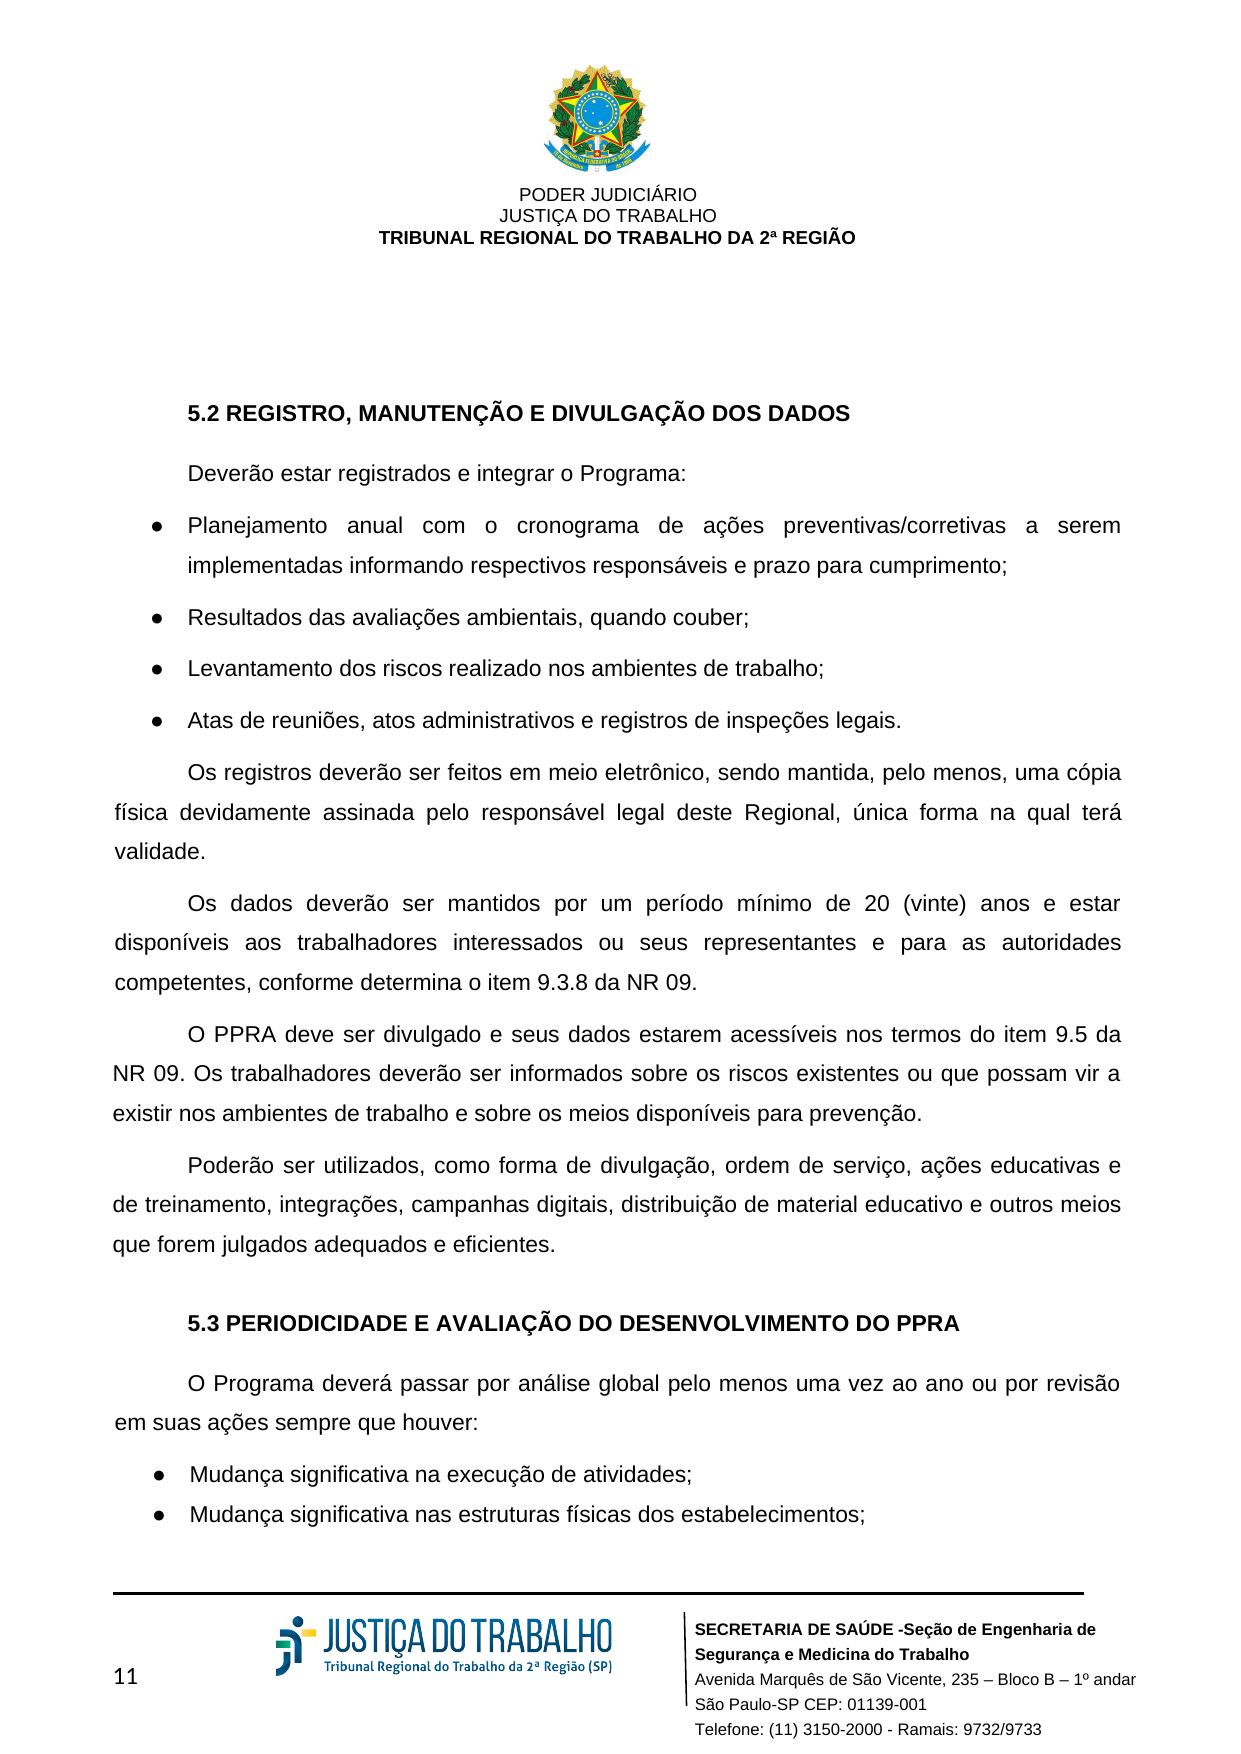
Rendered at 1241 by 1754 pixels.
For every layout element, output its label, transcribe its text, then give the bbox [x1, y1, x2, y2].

text Deverão estar registrados e integrar o Programa: [112, 460, 1122, 487]
list Mudança significativa na execução de atividades; [152, 1461, 1122, 1487]
text O Programa deverá passar por análise global pelo menos uma vez ao ano ou por revisão em suas ações sempre que houver: [114, 1370, 1122, 1436]
subtitle 5.2 REGISTRO, MANUTENÇÃO E DIVULGAÇÃO DOS DADOS [112, 400, 1122, 426]
text Os registros deverão ser feitos em meio eletrônico, sendo mantida, pelo menos, uma cópia física devidamente assinada pelo responsável legal deste Regional, única forma na qual terá validade. [114, 759, 1122, 864]
text Os dados deverão ser mantidos por um período mínimo de 20 (vinte) anos e estar disponíveis aos trabalhadores interessados ou seus representantes e para as autoridades competentes, conforme determina o item 9.3.8 da NR 09. [114, 890, 1122, 995]
list Levantamento dos riscos realizado nos ambientes de trabalho; [150, 655, 1122, 682]
text Poderão ser utilizados, como forma de divulgação, ordem de serviço, ações educativas e de treinamento, integrações, campanhas digitais, distribuição de material educativo e outros meios que forem julgados adequados e eficientes. [112, 1152, 1122, 1257]
picture [543, 65, 650, 172]
text O PPRA deve ser divulgado e seus dados estarem acessíveis nos termos do item 9.5 da NR 09. Os trabalhadores deverão ser informados sobre os riscos existentes ou que possam vir a existir nos ambientes de trabalho e sobre os meios disponíveis para prevenção. [112, 1021, 1122, 1126]
subtitle 5.3 PERIODICIDADE E AVALIAÇÃO DO DESENVOLVIMENTO DO PPRA [112, 1309, 1122, 1336]
list Mudança significativa nas estruturas físicas dos estabelecimentos; [152, 1501, 1122, 1527]
picture [276, 1616, 612, 1676]
list Atas de reuniões, atos administrativos e registros de inspeções legais. [150, 707, 1122, 733]
list Resultados das avaliações ambientais, quando couber; [150, 603, 1122, 630]
list Planejamento anual com o cronograma de ações preventivas/corretivas a serem implementadas informando respectivos responsáveis e prazo para cumprimento; [150, 512, 1122, 578]
